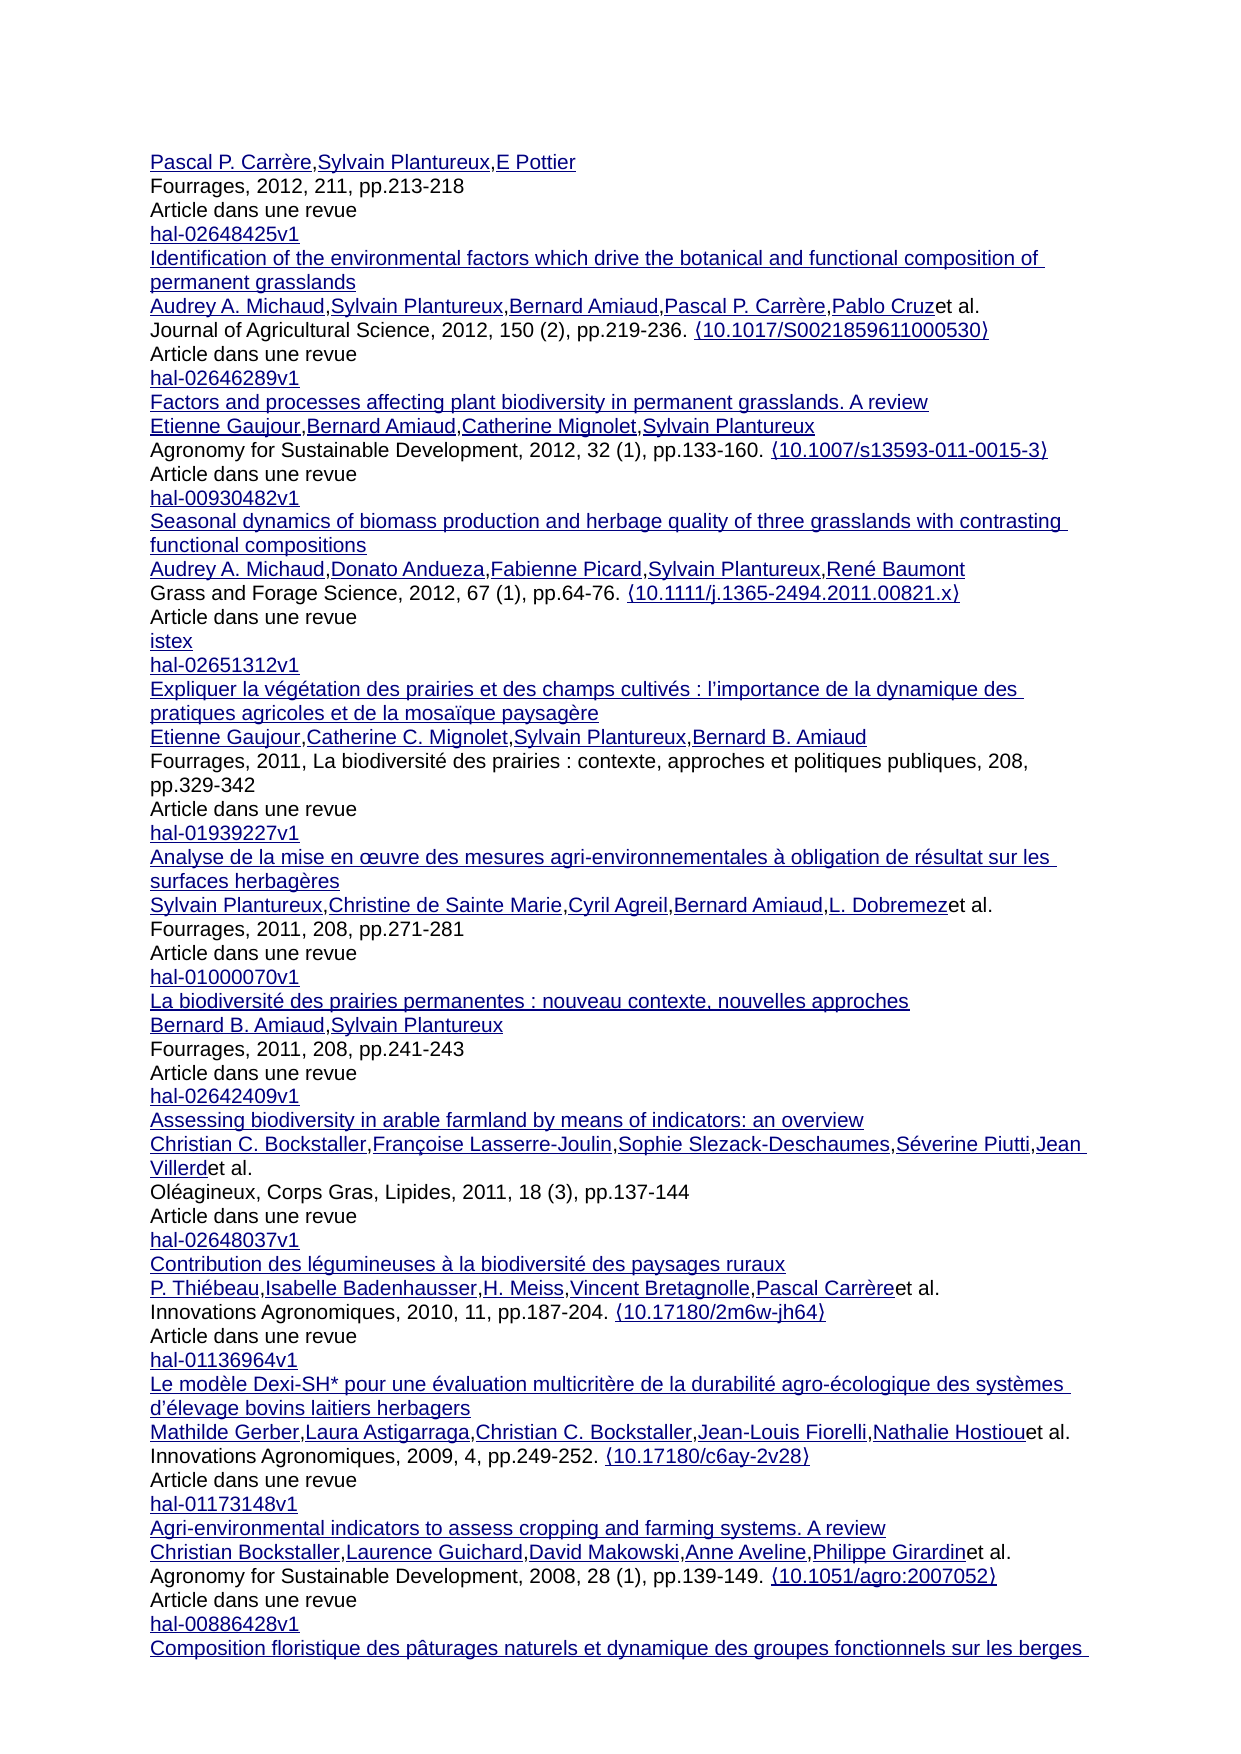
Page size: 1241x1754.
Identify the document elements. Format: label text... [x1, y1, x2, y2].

table_cell Analyse de la mise en œuvre des mesures agri-environnementales à obligation de résultat sur les surfaces herbagères Sylvain Plantureux,Christine de Sainte Marie,Cyril Agreil,Bernard Amiaud,L. Dobremezet al. Fourrages, 2011, 208, pp.271-281 Article dans une revue hal-01000070v1 [150, 845, 1090, 988]
table_cell Identification of the environmental factors which drive the botanical and functional composition of permanent grasslands Audrey A. Michaud,Sylvain Plantureux,Bernard Amiaud,Pascal P. Carrère,Pablo Cruzet al. Journal of Agricultural Science, 2012, 150 (2), pp.219-236. ⟨10.1017/S0021859611000530⟩ Article dans une revue hal-02646289v1 [150, 246, 1090, 389]
table_cell Assessing biodiversity in arable farmland by means of indicators: an overview Christian C. Bockstaller,Françoise Lasserre-Joulin,Sophie Slezack-Deschaumes,Séverine Piutti,Jean Villerdet al. Oléagineux, Corps Gras, Lipides, 2011, 18 (3), pp.137-144 Article dans une revue hal-02648037v1 [150, 1108, 1090, 1252]
table_cell Factors and processes affecting plant biodiversity in permanent grasslands. A review Etienne Gaujour,Bernard Amiaud,Catherine Mignolet,Sylvain Plantureux Agronomy for Sustainable Development, 2012, 32 (1), pp.133-160. ⟨10.1007/s13593-011-0015-3⟩ Article dans une revue hal-00930482v1 [150, 390, 1090, 509]
table_cell Seasonal dynamics of biomass production and herbage quality of three grasslands with contrasting functional compositions Audrey A. Michaud,Donato Andueza,Fabienne Picard,Sylvain Plantureux,René Baumont Grass and Forage Science, 2012, 67 (1), pp.64-76. ⟨10.1111/j.1365-2494.2011.00821.x⟩ Article dans une revue istex hal-02651312v1 [150, 509, 1090, 677]
table_cell Expliquer la végétation des prairies et des champs cultivés : l’importance de la dynamique des pratiques agricoles et de la mosaïque paysagère Etienne Gaujour,Catherine C. Mignolet,Sylvain Plantureux,Bernard B. Amiaud Fourrages, 2011, La biodiversité des prairies : contexte, approches et politiques publiques, 208, pp.329-342 Article dans une revue hal-01939227v1 [150, 677, 1090, 845]
table_cell La biodiversité des prairies permanentes : nouveau contexte, nouvelles approches Bernard B. Amiaud,Sylvain Plantureux Fourrages, 2011, 208, pp.241-243 Article dans une revue hal-02642409v1 [150, 989, 1090, 1108]
table_cell Agri-environmental indicators to assess cropping and farming systems. A review Christian Bockstaller,Laurence Guichard,David Makowski,Anne Aveline,Philippe Girardinet al. Agronomy for Sustainable Development, 2008, 28 (1), pp.139-149. ⟨10.1051/agro:2007052⟩ Article dans une revue hal-00886428v1 [150, 1516, 1090, 1635]
table_cell Composition floristique des pâturages naturels et dynamique des groupes fonctionnels sur les berges [150, 1635, 1090, 1659]
table_cell Pascal P. Carrère,Sylvain Plantureux,E Pottier Fourrages, 2012, 211, pp.213-218 Article dans une revue hal-02648425v1 [150, 150, 1090, 246]
table_cell Le modèle Dexi-SH* pour une évaluation multicritère de la durabilité agro-écologique des systèmes d’élevage bovins laitiers herbagers Mathilde Gerber,Laura Astigarraga,Christian C. Bockstaller,Jean-Louis Fiorelli,Nathalie Hostiouet al. Innovations Agronomiques, 2009, 4, pp.249-252. ⟨10.17180/c6ay-2v28⟩ Article dans une revue hal-01173148v1 [150, 1372, 1090, 1516]
table_cell Contribution des légumineuses à la biodiversité des paysages ruraux P. Thiébeau,Isabelle Badenhausser,H. Meiss,Vincent Bretagnolle,Pascal Carrèreet al. Innovations Agronomiques, 2010, 11, pp.187-204. ⟨10.17180/2m6w-jh64⟩ Article dans une revue hal-01136964v1 [150, 1252, 1090, 1372]
